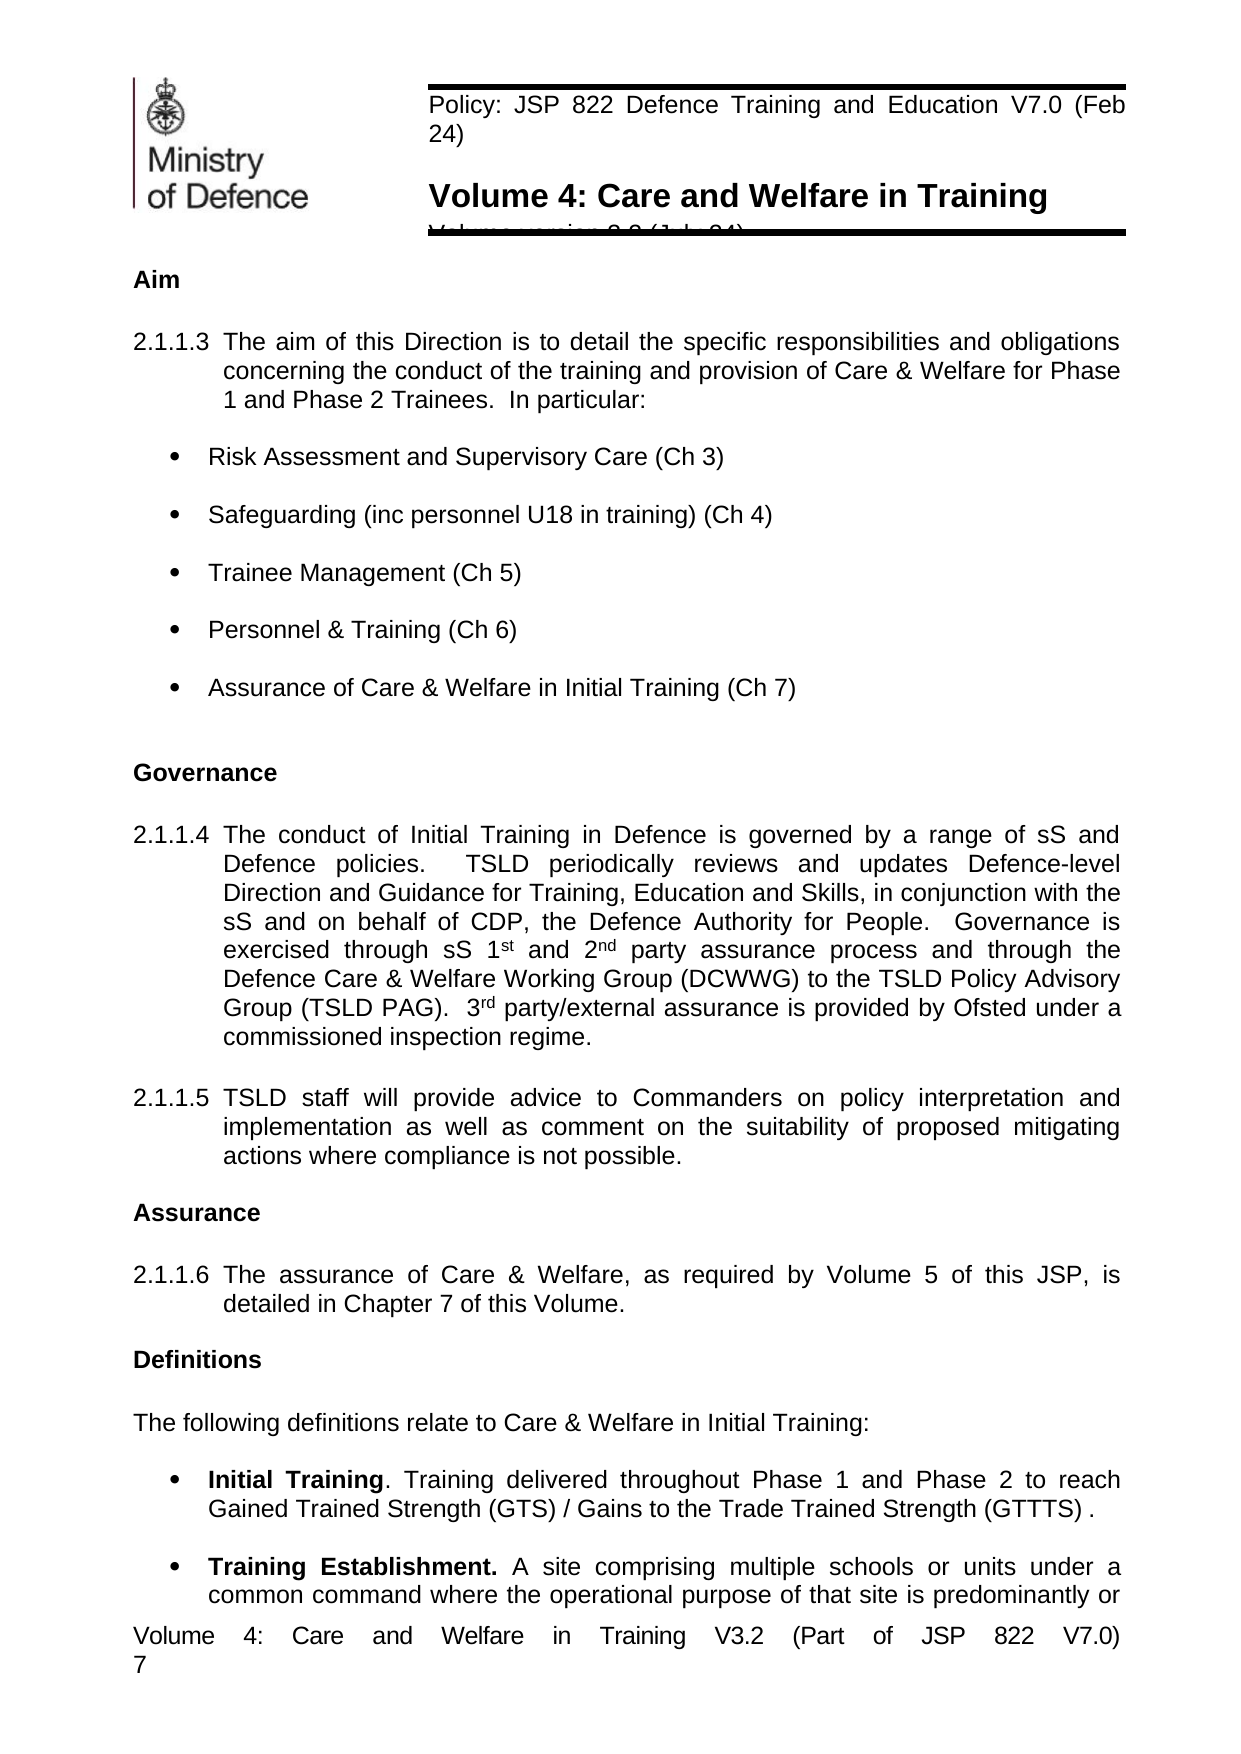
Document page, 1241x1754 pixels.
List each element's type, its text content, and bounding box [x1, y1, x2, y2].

subtitle TSLD staff will provide advice to Commanders on policy interpretation and implementation as well as comment on the suitability of proposed mitigating actions where compliance is not possible. [133, 1083, 1122, 1170]
list Training Establishment. A site comprising multiple schools or units under a common command where the operational purpose of that site is predominantly or [170, 1551, 1122, 1609]
list Trainee Management (Ch 5) [170, 557, 1122, 586]
list Risk Assessment and Supervisory Care (Ch 3) [170, 442, 1122, 471]
list Safeguarding (inc personnel U18 in training) (Ch 4) [170, 500, 1122, 529]
list Personnel & Training (Ch 6) [170, 615, 1122, 644]
subtitle The assurance of Care & Welfare, as required by Volume 5 of this JSP, is detailed in Chapter 7 of this Volume. [133, 1260, 1122, 1317]
list Assurance of Care & Welfare in Initial Training (Ch 7) [170, 673, 1122, 702]
subtitle The following definitions relate to Care & Welfare in Initial Training: [133, 1408, 1122, 1436]
subtitle Governance [133, 759, 1122, 788]
subtitle Aim [133, 266, 1122, 294]
subtitle Definitions [133, 1346, 1122, 1375]
subtitle The conduct of Initial Training in Defence is governed by a range of sS and Defence policies. TSLD periodically reviews and updates Defence-level Direction and Guidance for Training, Education and Skills, in conjunction with the sS and on behalf of CDP, the Defence Authority for People. Governance is exercised through sS 1st and 2nd party assurance process and through the Defence Care & Welfare Working Group (DCWWG) to the TSLD Policy Advisory Group (TSLD PAG). 3rd party/external assurance is provided by Ofsted under a commissioned inspection regime. [133, 821, 1122, 1051]
subtitle The aim of this Direction is to detail the specific responsibilities and obligations concerning the conduct of the training and provision of Care & Welfare for Phase 1 and Phase 2 Trainees. In particular: [133, 327, 1122, 413]
subtitle Assurance [133, 1198, 1122, 1227]
list Initial Training. Training delivered throughout Phase 1 and Phase 2 to reach Gained Trained Strength (GTS) / Gains to the Trade Trained Strength (GTTTS) . [170, 1465, 1122, 1523]
